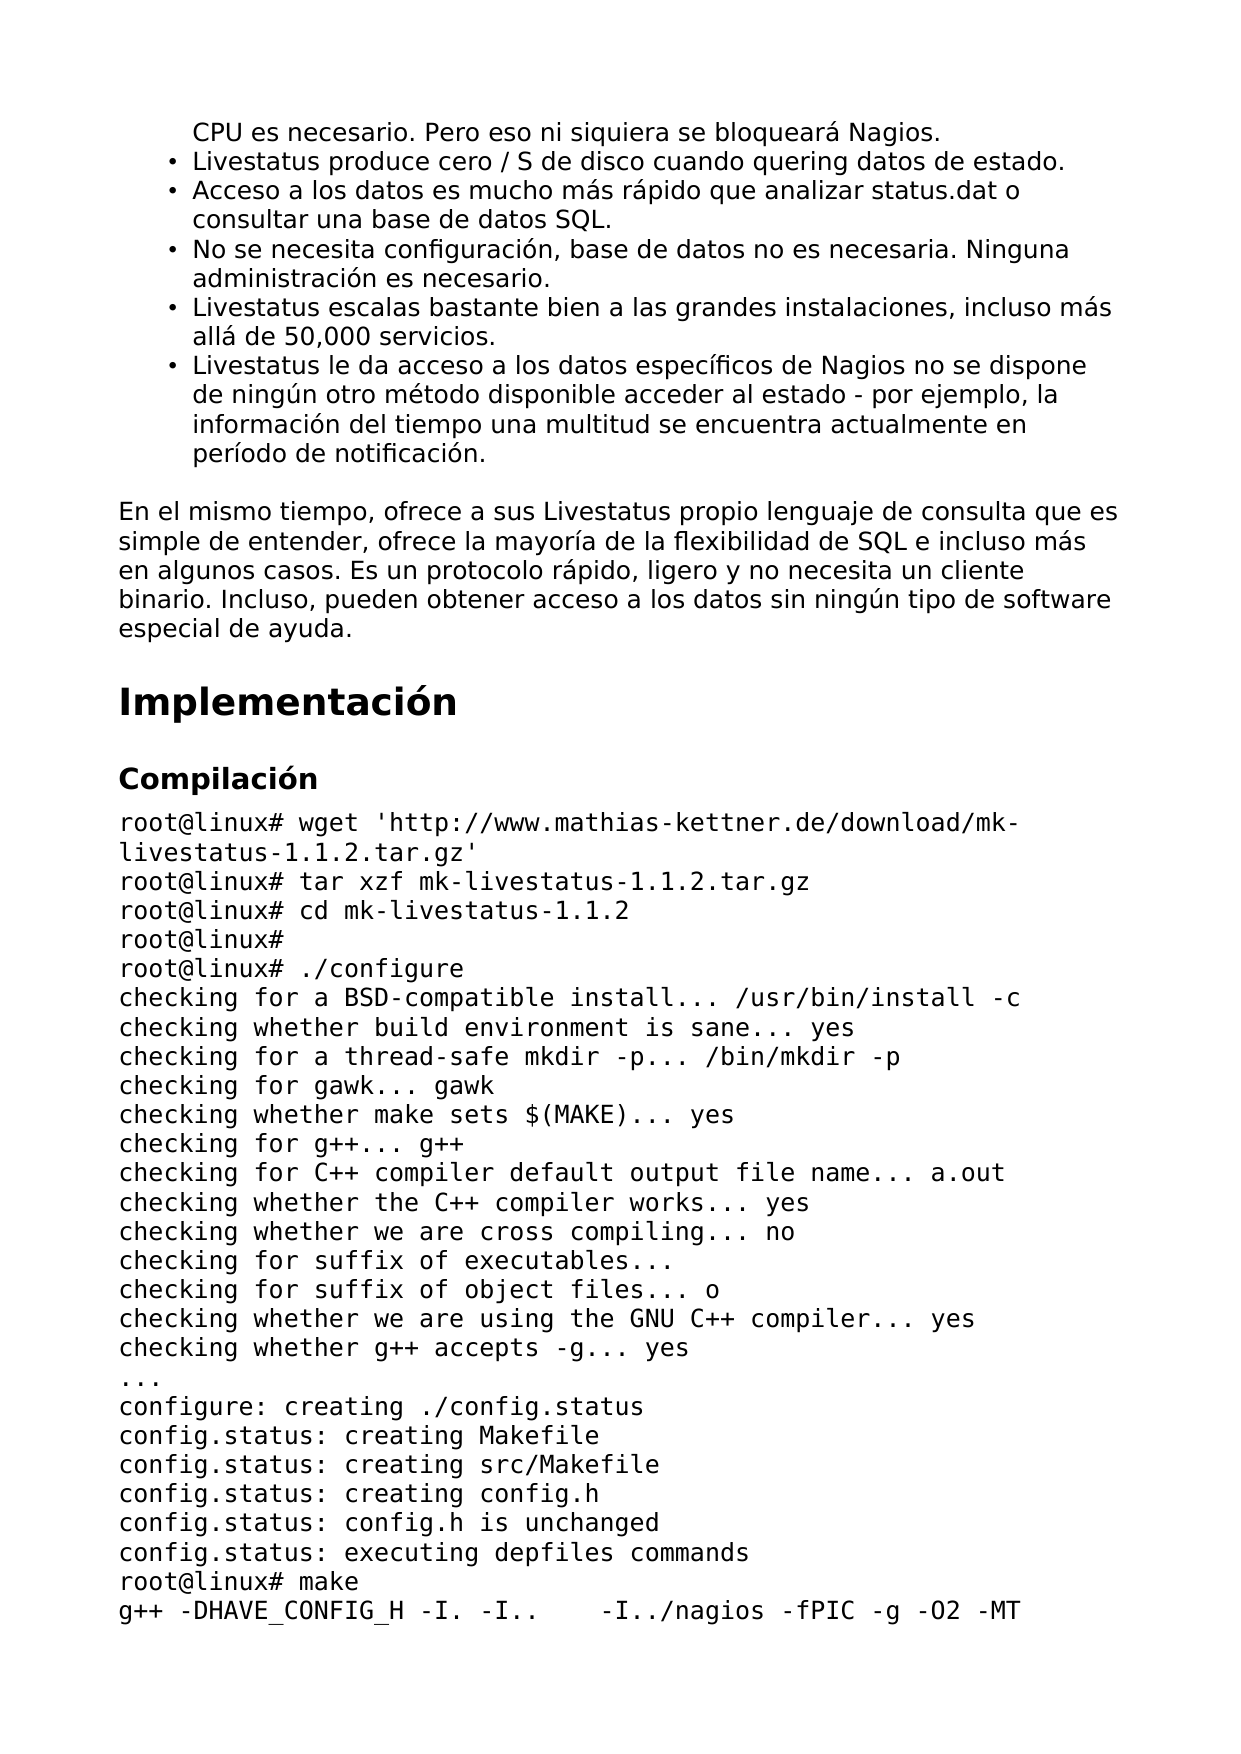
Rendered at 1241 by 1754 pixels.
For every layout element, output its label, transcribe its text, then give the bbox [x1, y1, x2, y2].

list Acceso a los datos es mucho más rápido que analizar status.dat o consultar una base de datos SQL. [177, 176, 1122, 235]
list Livestatus produce cero / S de disco cuando quering datos de estado. [177, 147, 1122, 176]
text root@linux# wget 'http://www.mathias-kettner.de/download/mk-livestatus-1.1.2.tar.gz' root@linux# tar xzf mk-livestatus-1.1.2.tar.gz root@linux# cd mk-livestatus-1.1.2 root@linux# root@linux# ./configure checking for a BSD-compatible install... /usr/bin/install -c checking whether build environment is sane... yes checking for a thread-safe mkdir -p... /bin/mkdir -p checking for gawk... gawk checking whether make sets $(MAKE)... yes checking for g++... g++ checking for C++ compiler default output file name... a.out checking whether the C++ compiler works... yes checking whether we are cross compiling... no checking for suffix of executables... checking for suffix of object files... o checking whether we are using the GNU C++ compiler... yes checking whether g++ accepts -g... yes ... configure: creating ./config.status config.status: creating Makefile config.status: creating src/Makefile config.status: creating config.h config.status: config.h is unchanged config.status: executing depfiles commands root@linux# make g++ -DHAVE_CONFIG_H -I. -I.. -I../nagios -fPIC -g -O2 -MT [118, 808, 1122, 1625]
subtitle Implementación [118, 681, 1122, 724]
list Livestatus escalas bastante bien a las grandes instalaciones, incluso más allá de 50,000 servicios. [177, 293, 1122, 351]
list No se necesita configuración, base de datos no es necesaria. Ninguna administración es necesario. [177, 235, 1122, 293]
subtitle Compilación [118, 762, 1122, 796]
text En el mismo tiempo, ofrece a sus Livestatus propio lenguaje de consulta que es simple de entender, ofrece la mayoría de la flexibilidad de SQL e incluso más en algunos casos. Es un protocolo rápido, ligero y no necesita un cliente binario. Incluso, pueden obtener acceso a los datos sin ningún tipo de software especial de ayuda. [118, 498, 1122, 643]
list CPU es necesario. Pero eso ni siquiera se bloqueará Nagios. [177, 118, 1122, 147]
list Livestatus le da acceso a los datos específicos de Nagios no se dispone de ningún otro método disponible acceder al estado - por ejemplo, la información del tiempo una multitud se encuentra actualmente en período de notificación. [177, 351, 1122, 468]
